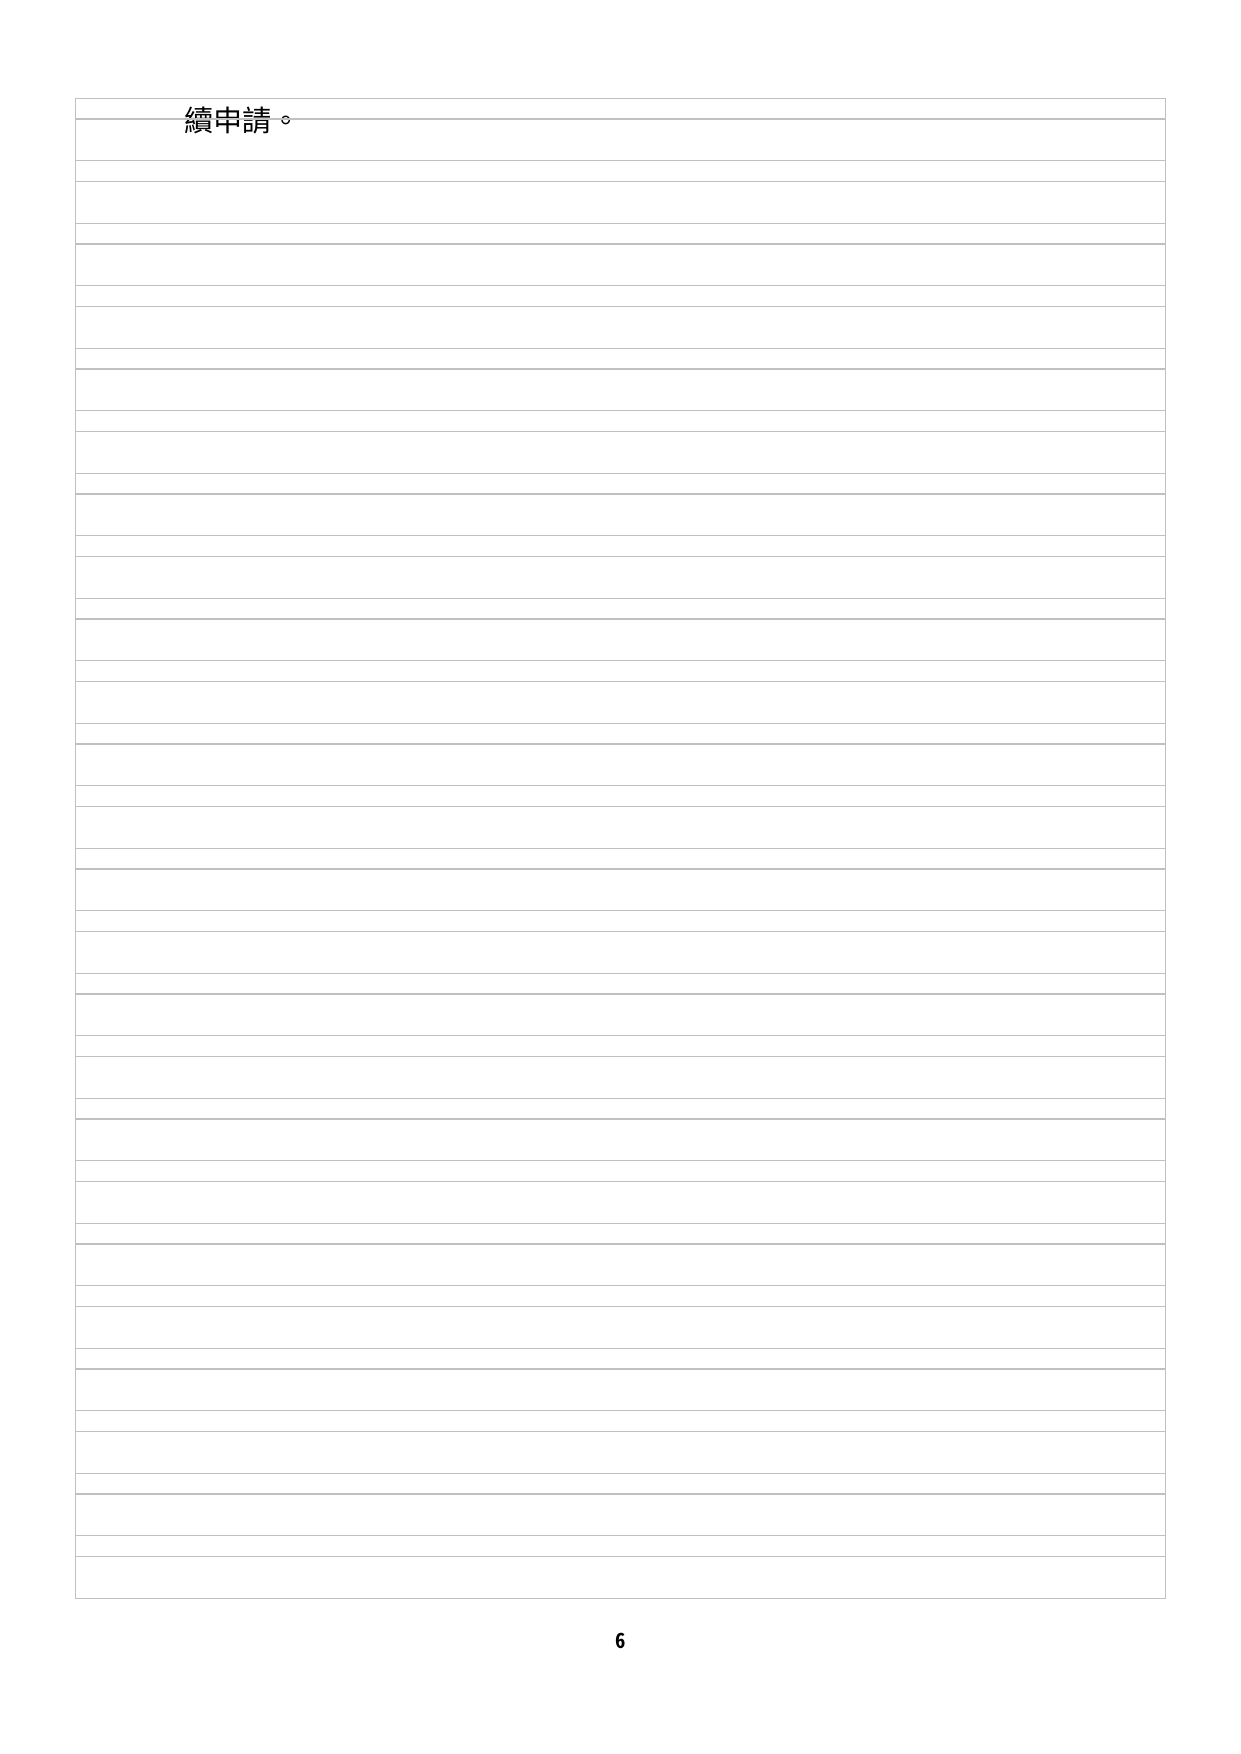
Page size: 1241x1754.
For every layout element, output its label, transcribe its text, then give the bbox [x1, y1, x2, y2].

list 如有需要申請手語翻譯服務，請於研習時間前一週來電告知工作人員，以利後續申請。 [76, 99, 1165, 118]
list 如有需要申請手語翻譯服務，請於研習時間前一週來電告知工作人員，以利後續申請。 [76, 120, 1165, 139]
